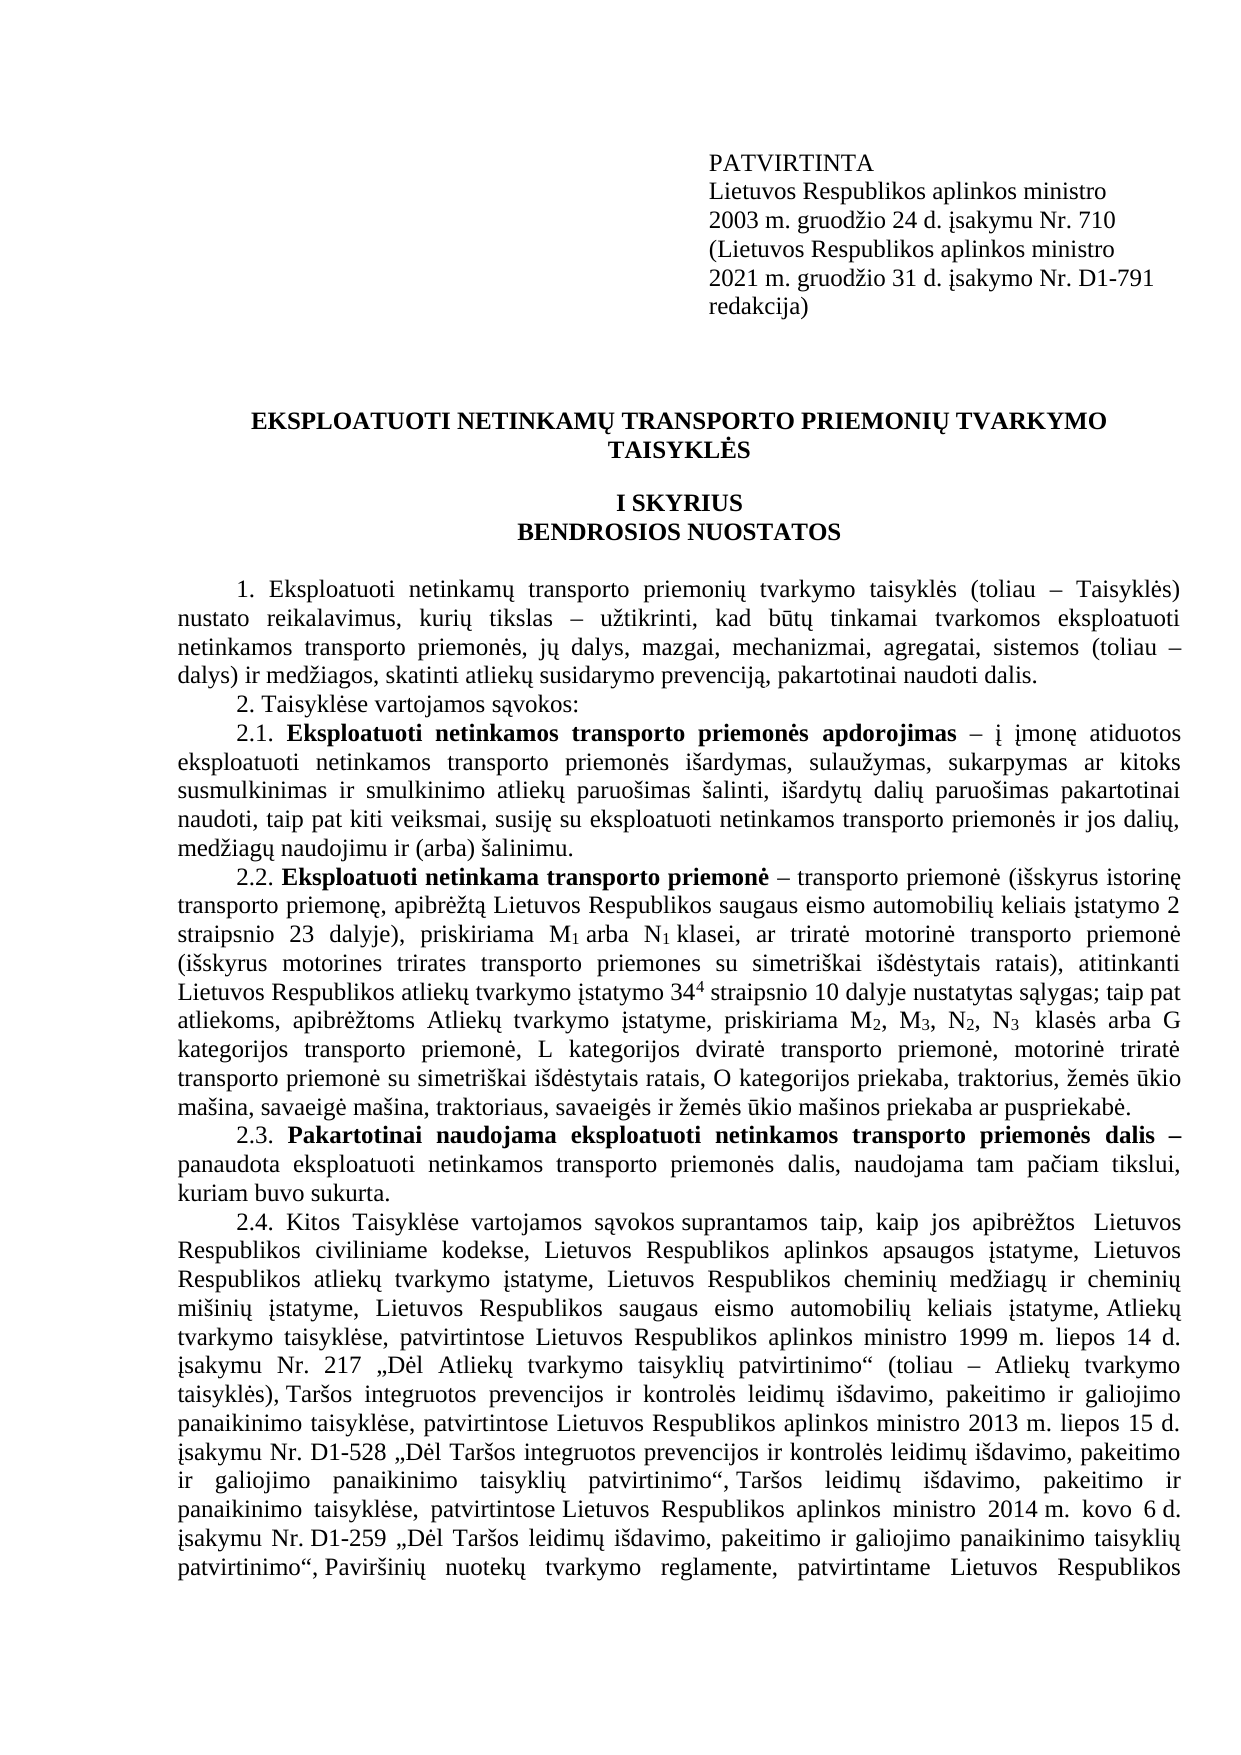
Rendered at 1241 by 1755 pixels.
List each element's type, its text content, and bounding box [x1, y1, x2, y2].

text 2021 m. gruodžio 31 d. įsakymo Nr. D1-791 [177, 263, 1181, 291]
text 2.4. Kitos Taisyklėse vartojamos sąvokos suprantamos taip, kaip jos apibrėžtos Lietuvos Respublikos civiliniame kodekse, Lietuvos Respublikos aplinkos apsaugos įstatyme, Lietuvos Respublikos atliekų tvarkymo įstatyme, Lietuvos Respublikos cheminių medžiagų ir cheminių mišinių įstatyme, Lietuvos Respublikos saugaus eismo automobilių keliais įstatyme, Atliekų tvarkymo taisyklėse, patvirtintose Lietuvos Respublikos aplinkos ministro 1999 m. liepos 14 d. įsakymu Nr. 217 „Dėl Atliekų tvarkymo taisyklių patvirtinimo“ (toliau – Atliekų tvarkymo taisyklės), Taršos integruotos prevencijos ir kontrolės leidimų išdavimo, pakeitimo ir galiojimo panaikinimo taisyklėse, patvirtintose Lietuvos Respublikos aplinkos ministro 2013 m. liepos 15 d. įsakymu Nr. D1-528 „Dėl Taršos integruotos prevencijos ir kontrolės leidimų išdavimo, pakeitimo ir galiojimo panaikinimo taisyklių patvirtinimo“, Taršos leidimų išdavimo, pakeitimo ir panaikinimo taisyklėse, patvirtintose Lietuvos Respublikos aplinkos ministro 2014 m. kovo 6 d. įsakymu Nr. D1-259 „Dėl Taršos leidimų išdavimo, pakeitimo ir galiojimo panaikinimo taisyklių patvirtinimo“, Paviršinių nuotekų tvarkymo reglamente, patvirtintame Lietuvos Respublikos [177, 1207, 1181, 1580]
text 2.2. Eksploatuoti netinkama transporto priemonė – transporto priemonė (išskyrus istorinę transporto priemonę, apibrėžtą Lietuvos Respublikos saugaus eismo automobilių keliais įstatymo 2 straipsnio 23 dalyje), priskiriama M1 arba N1 klasei, ar triratė motorinė transporto priemonė (išskyrus motorines trirates transporto priemones su simetriškai išdėstytais ratais), atitinkanti Lietuvos Respublikos atliekų tvarkymo įstatymo 344 straipsnio 10 dalyje nustatytas sąlygas; taip pat atliekoms, apibrėžtoms Atliekų tvarkymo įstatyme, priskiriama M2, M3, N2, N3 klasės arba G kategorijos transporto priemonė, L kategorijos dviratė transporto priemonė, motorinė triratė transporto priemonė su simetriškai išdėstytais ratais, O kategorijos priekaba, traktorius, žemės ūkio mašina, savaeigė mašina, traktoriaus, savaeigės ir žemės ūkio mašinos priekaba ar puspriekabė. [177, 862, 1181, 1120]
text 2003 m. gruodžio 24 d. įsakymu Nr. 710 [177, 205, 1181, 234]
text 2. Taisyklėse vartojamos sąvokos: [177, 689, 1181, 718]
text 2.1. Eksploatuoti netinkamos transporto priemonės apdorojimas – į įmonę atiduotos eksploatuoti netinkamos transporto priemonės išardymas, sulaužymas, sukarpymas ar kitoks susmulkinimas ir smulkinimo atliekų paruošimas šalinti, išardytų dalių paruošimas pakartotinai naudoti, taip pat kiti veiksmai, susiję su eksploatuoti netinkamos transporto priemonės ir jos dalių, medžiagų naudojimu ir (arba) šalinimu. [177, 718, 1181, 862]
text (Lietuvos Respublikos aplinkos ministro [177, 234, 1181, 263]
text redakcija) [177, 291, 1181, 320]
text Lietuvos Respublikos aplinkos ministro [177, 176, 1181, 205]
text PATVIRTINTA [177, 148, 1181, 176]
text 2.3. Pakartotinai naudojama eksploatuoti netinkamos transporto priemonės dalis – panaudota eksploatuoti netinkamos transporto priemonės dalis, naudojama tam pačiam tikslui, kuriam buvo sukurta. [177, 1120, 1181, 1207]
text 1. Eksploatuoti netinkamų transporto priemonių tvarkymo taisyklės (toliau – Taisyklės) nustato reikalavimus, kurių tikslas – užtikrinti, kad būtų tinkamai tvarkomos eksploatuoti netinkamos transporto priemonės, jų dalys, mazgai, mechanizmai, agregatai, sistemos (toliau – dalys) ir medžiagos, skatinti atliekų susidarymo prevenciją, pakartotinai naudoti dalis. [177, 574, 1181, 689]
text I SKYRIUS [177, 488, 1181, 517]
text EKSPLOATUOTI NETINKAMŲ TRANSPORTO PRIEMONIŲ TVARKYMO TAISYKLĖS [177, 406, 1181, 464]
text BENDROSIOS NUOSTATOS [177, 517, 1181, 545]
